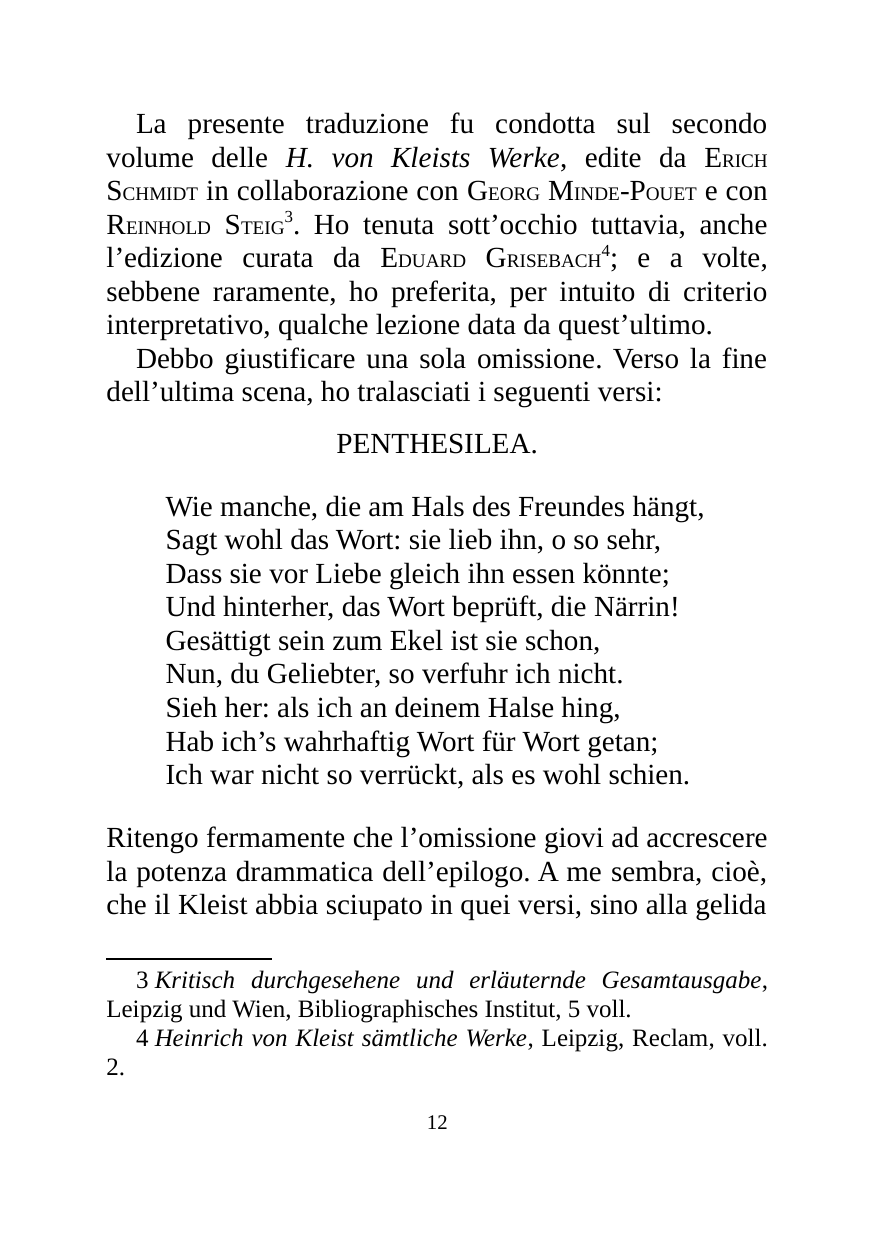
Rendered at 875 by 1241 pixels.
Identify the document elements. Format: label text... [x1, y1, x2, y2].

text La presente traduzione fu condotta sul secondo volume delle H. von Kleists Werke, edite da Erich Schmidt in collaborazione con Georg Minde-Pouet e con Reinhold Steig. Ho tenuta sott’occhio tuttavia, anche l’edizione curata da Eduard Grisebach; e a volte, sebbene raramente, ho preferita, per intuito di criterio interpretativo, qualche lezione data da quest’ultimo. [106, 106, 768, 341]
text Kritisch durchgesehene und erläuternde Gesamtausgabe, Leipzig und Wien, Bibliographisches Institut, 5 voll. [106, 965, 768, 1023]
text Wie manche, die am Hals des Freundes hängt, Sagt wohl das Wort: sie lieb ihn, o so sehr, Dass sie vor Liebe gleich ihn essen könnte; Und hinterher, das Wort beprüft, die Närrin! Gesättigt sein zum Ekel ist sie schon, Nun, du Geliebter, so verfuhr ich nicht. Sieh her: als ich an deinem Halse hing, Hab ich’s wahrhaftig Wort für Wort getan; Ich war nicht so verrückt, als es wohl schien. [165, 489, 768, 791]
text Ritengo fermamente che l’omissione giovi ad accrescere la potenza drammatica dell’epilogo. A me sembra, cioè, che il Kleist abbia sciupato in quei versi, sino alla gelida [106, 820, 768, 921]
text Debbo giustificare una sola omissione. Verso la fine dell’ultima scena, ho tralasciati i seguenti versi: [106, 341, 768, 408]
text Heinrich von Kleist sämtliche Werke, Leipzig, Reclam, voll. 2. [106, 1023, 768, 1080]
text PENTHESILEA. [106, 426, 768, 459]
